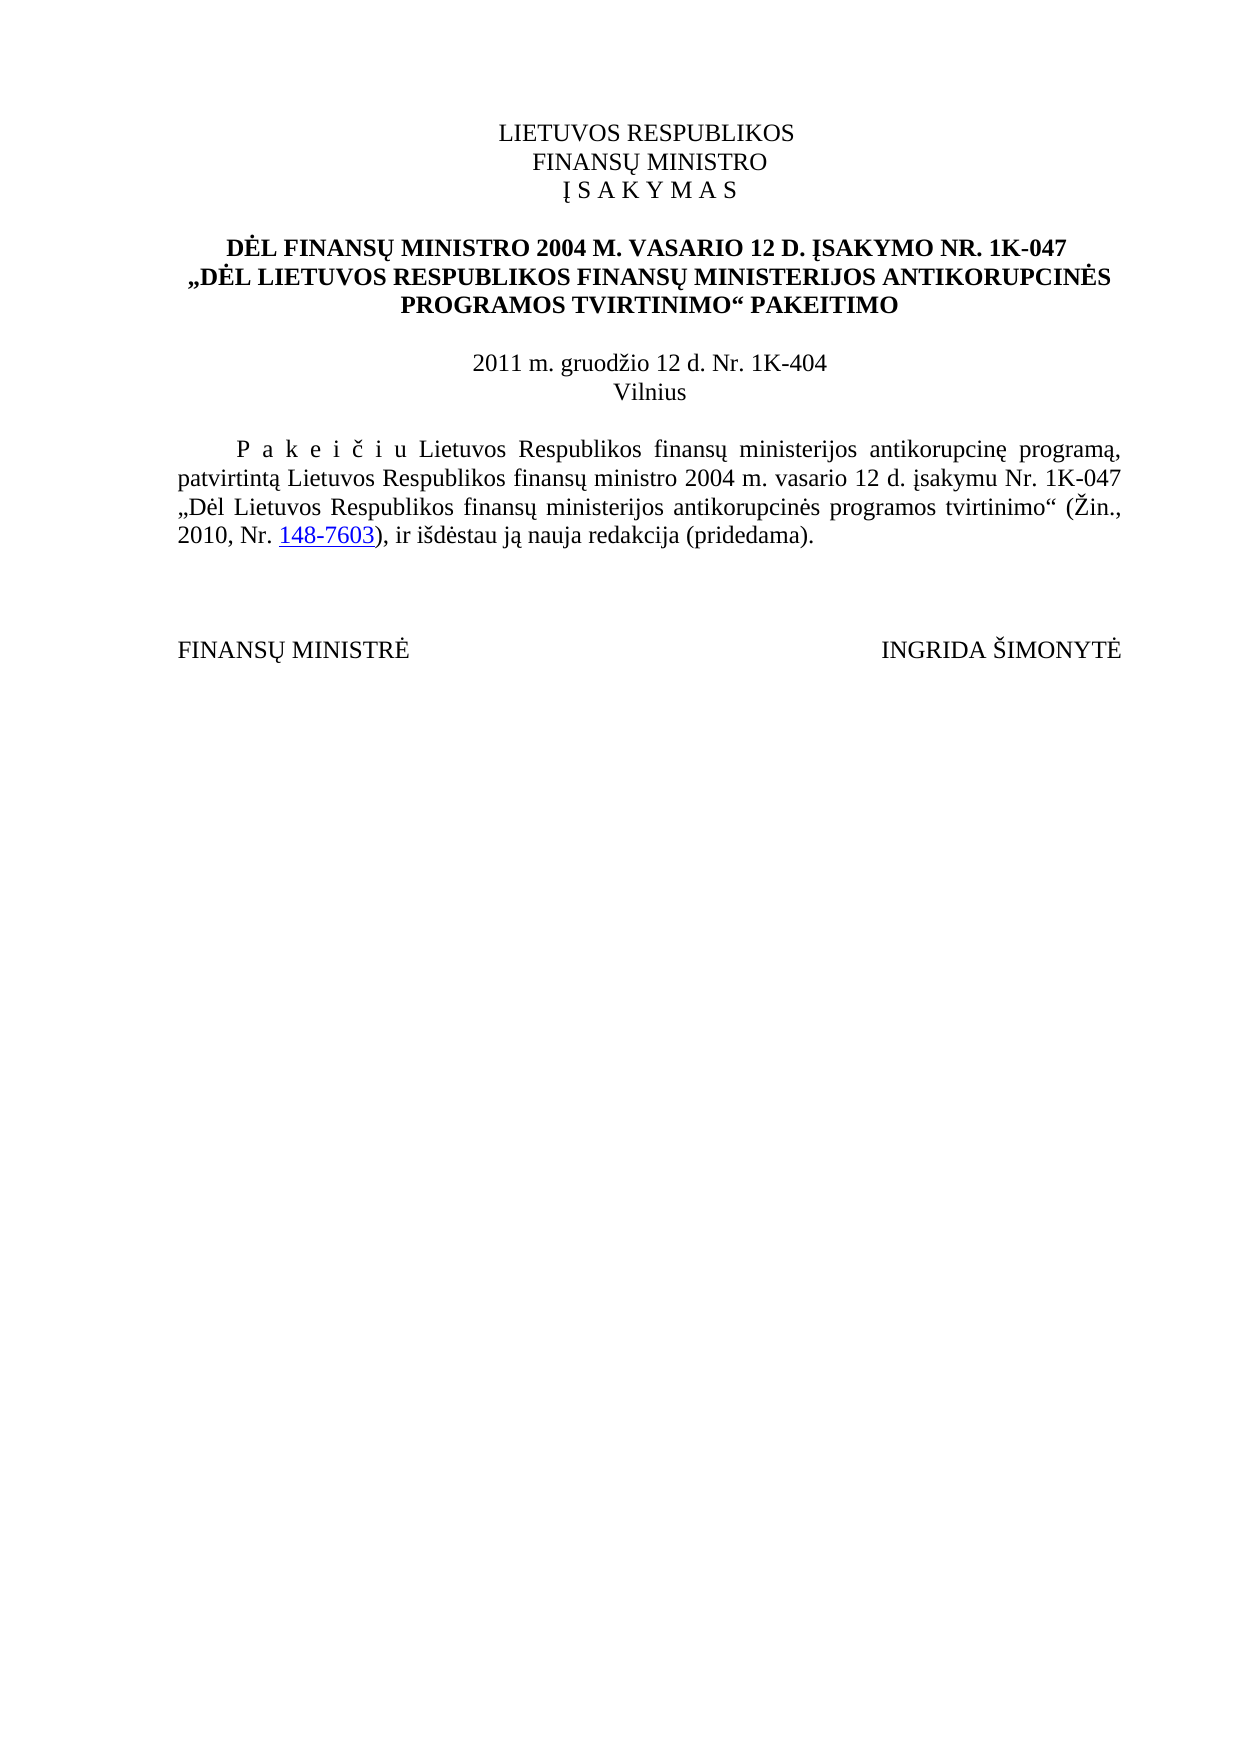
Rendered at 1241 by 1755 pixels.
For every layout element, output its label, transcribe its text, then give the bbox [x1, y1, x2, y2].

text Vilnius [177, 377, 1122, 406]
text DĖL FINANSŲ MINISTRO 2004 M. VASARIO 12 D. ĮSAKYMO Nr. 1K-047 „DĖL LIETUVOS RESPUBLIKOS FINANSŲ MINISTERIJOS ANTIKORUPCINĖS PROGRAMOS TVIRTINIMO“ PAKEITIMO [177, 233, 1122, 319]
text FINANSŲ MINISTRĖ INGRIDA ŠIMONYTĖ [177, 636, 1122, 664]
text Į S A K Y M A S [177, 176, 1122, 204]
text 2011 m. gruodžio 12 d. Nr. 1K-404 [177, 348, 1122, 377]
text FINANSŲ MINISTRO [177, 147, 1122, 176]
text LIETUVOS RESPUBLIKOS [177, 118, 1122, 147]
text P a k e i č i u Lietuvos Respublikos finansų ministerijos antikorupcinę programą, patvirtintą Lietuvos Respublikos finansų ministro 2004 m. vasario 12 d. įsakymu Nr. 1K-047 „Dėl Lietuvos Respublikos finansų ministerijos antikorupcinės programos tvirtinimo“ (Žin., 2010, Nr. 148-7603), ir išdėstau ją nauja redakcija (pridedama). [177, 434, 1122, 549]
